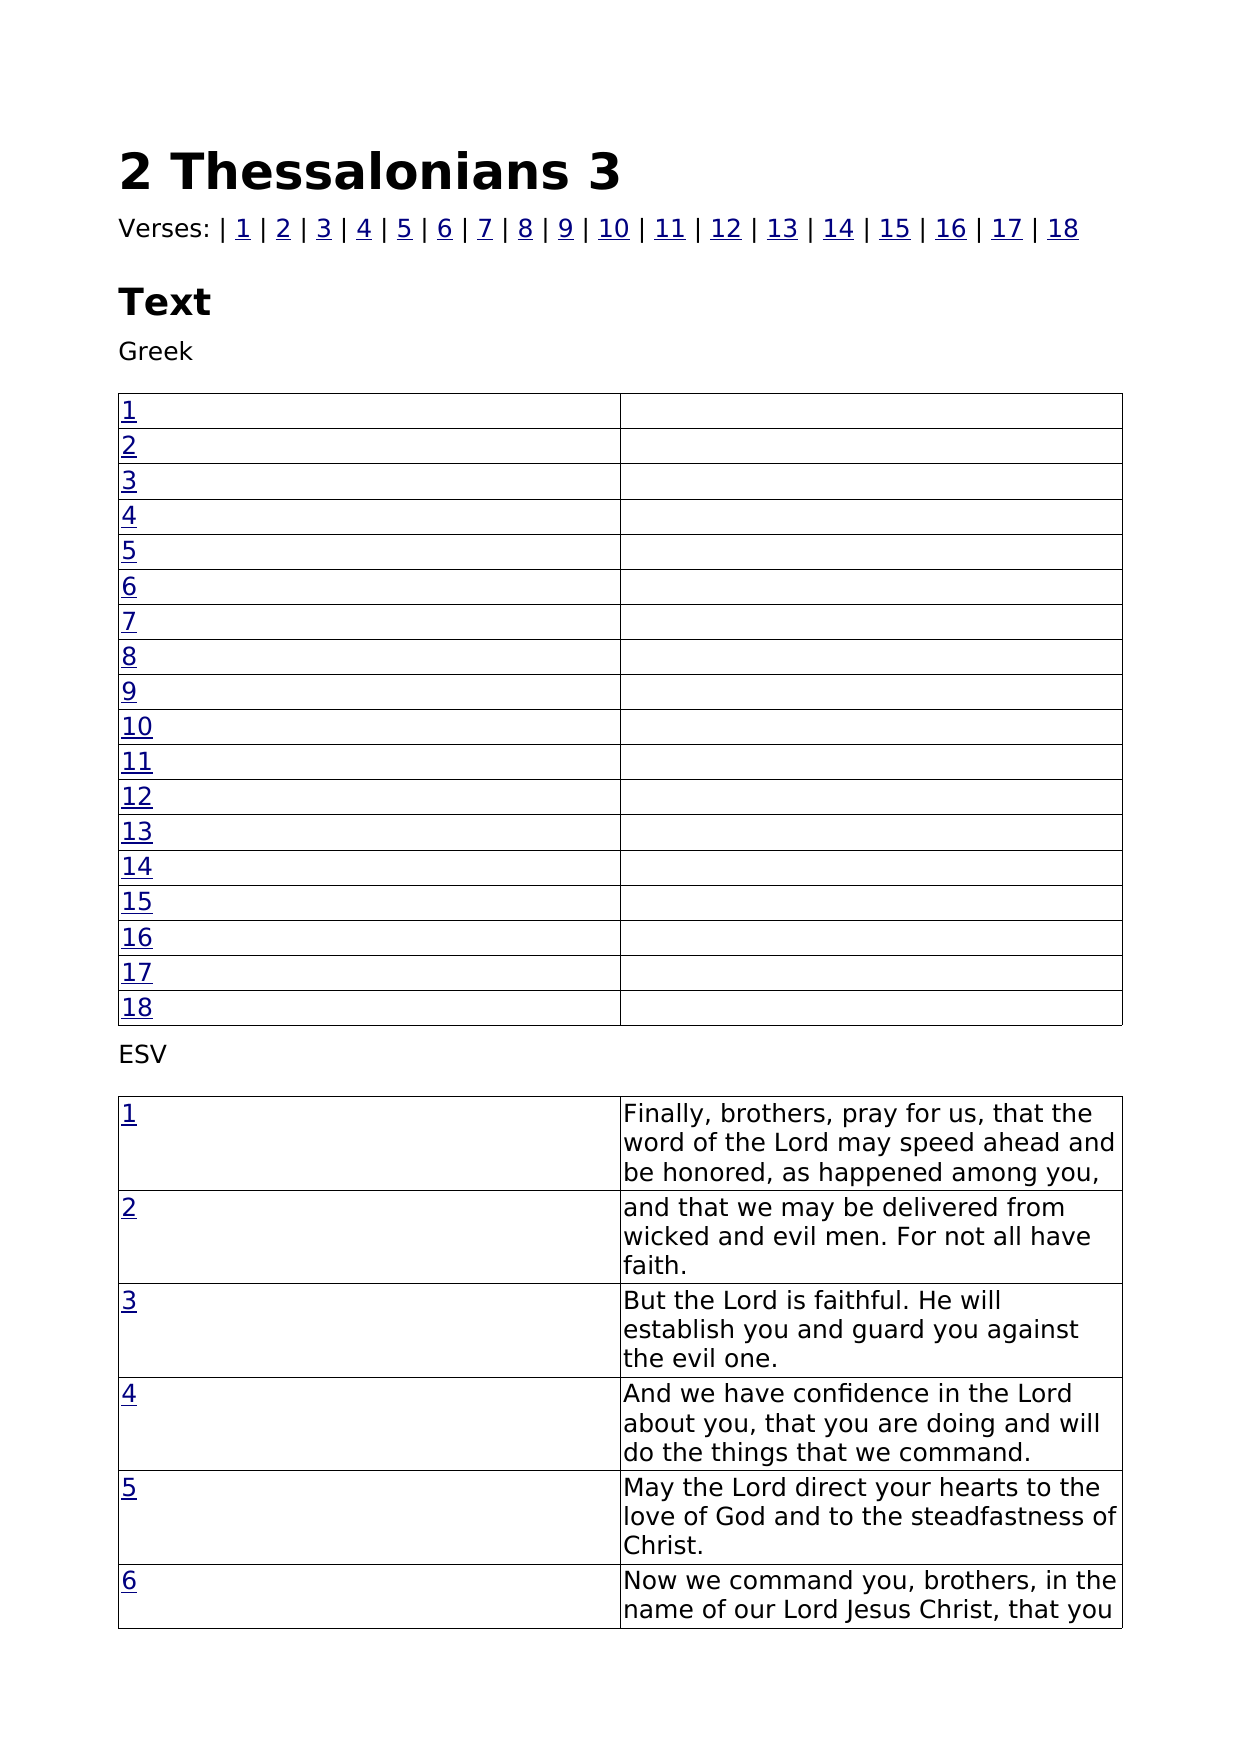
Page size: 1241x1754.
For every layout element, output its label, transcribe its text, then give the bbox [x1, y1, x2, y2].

table_cell 6 [119, 1565, 620, 1628]
table_cell 8 [119, 640, 620, 674]
table_cell [621, 570, 1122, 604]
table_cell [621, 956, 1122, 990]
table_cell and that we may be delivered from wicked and evil men. For not all have faith. [621, 1191, 1122, 1283]
table_cell 9 [119, 675, 620, 709]
subtitle Text [118, 281, 1122, 324]
text Greek [118, 337, 1122, 366]
table_cell 7 [119, 605, 620, 639]
table_header 1 [119, 1097, 620, 1190]
table_cell [621, 429, 1122, 463]
table_cell [621, 464, 1122, 498]
table_cell 6 [119, 570, 620, 604]
text ESV [118, 1040, 1122, 1069]
table_cell Now we command you, brothers, in the name of our Lord Jesus Christ, that you [621, 1565, 1122, 1628]
table_cell [621, 500, 1122, 533]
table_cell May the Lord direct your hearts to the love of God and to the steadfastness of Christ. [621, 1471, 1122, 1563]
table_cell 11 [119, 745, 620, 779]
table_cell 4 [119, 500, 620, 533]
table_header [621, 394, 1122, 428]
table_cell 14 [119, 851, 620, 884]
table_cell [621, 675, 1122, 709]
table_cell [621, 921, 1122, 955]
table_cell 5 [119, 535, 620, 569]
table_cell And we have confidence in the Lord about you, that you are doing and will do the things that we command. [621, 1378, 1122, 1470]
table_cell 18 [119, 991, 620, 1025]
table_cell 13 [119, 815, 620, 849]
table_cell [621, 851, 1122, 884]
table_cell 3 [119, 464, 620, 498]
table_cell [621, 605, 1122, 639]
table_cell 16 [119, 921, 620, 955]
text Verses: | 1 | 2 | 3 | 4 | 5 | 6 | 7 | 8 | 9 | 10 | 11 | 12 | 13 | 14 | 15 | 16 | 17 | 18 [118, 214, 1122, 243]
subtitle 2 Thessalonians 3 [118, 143, 1122, 201]
table_cell [621, 745, 1122, 779]
table_cell 3 [119, 1284, 620, 1377]
table_cell [621, 535, 1122, 569]
table_cell 2 [119, 429, 620, 463]
table_cell [621, 780, 1122, 814]
table_cell [621, 886, 1122, 920]
table_cell 12 [119, 780, 620, 814]
table_cell 17 [119, 956, 620, 990]
table_header 1 [119, 394, 620, 428]
table_cell 2 [119, 1191, 620, 1283]
table_cell [621, 710, 1122, 744]
table_cell 4 [119, 1378, 620, 1470]
table_cell 10 [119, 710, 620, 744]
table_cell But the Lord is faithful. He will establish you and guard you against the evil one. [621, 1284, 1122, 1377]
table_cell [621, 640, 1122, 674]
table_cell 5 [119, 1471, 620, 1563]
table_cell [621, 991, 1122, 1025]
table_cell [621, 815, 1122, 849]
table_cell 15 [119, 886, 620, 920]
table_header Finally, brothers, pray for us, that the word of the Lord may speed ahead and be honored, as happened among you, [621, 1097, 1122, 1190]
